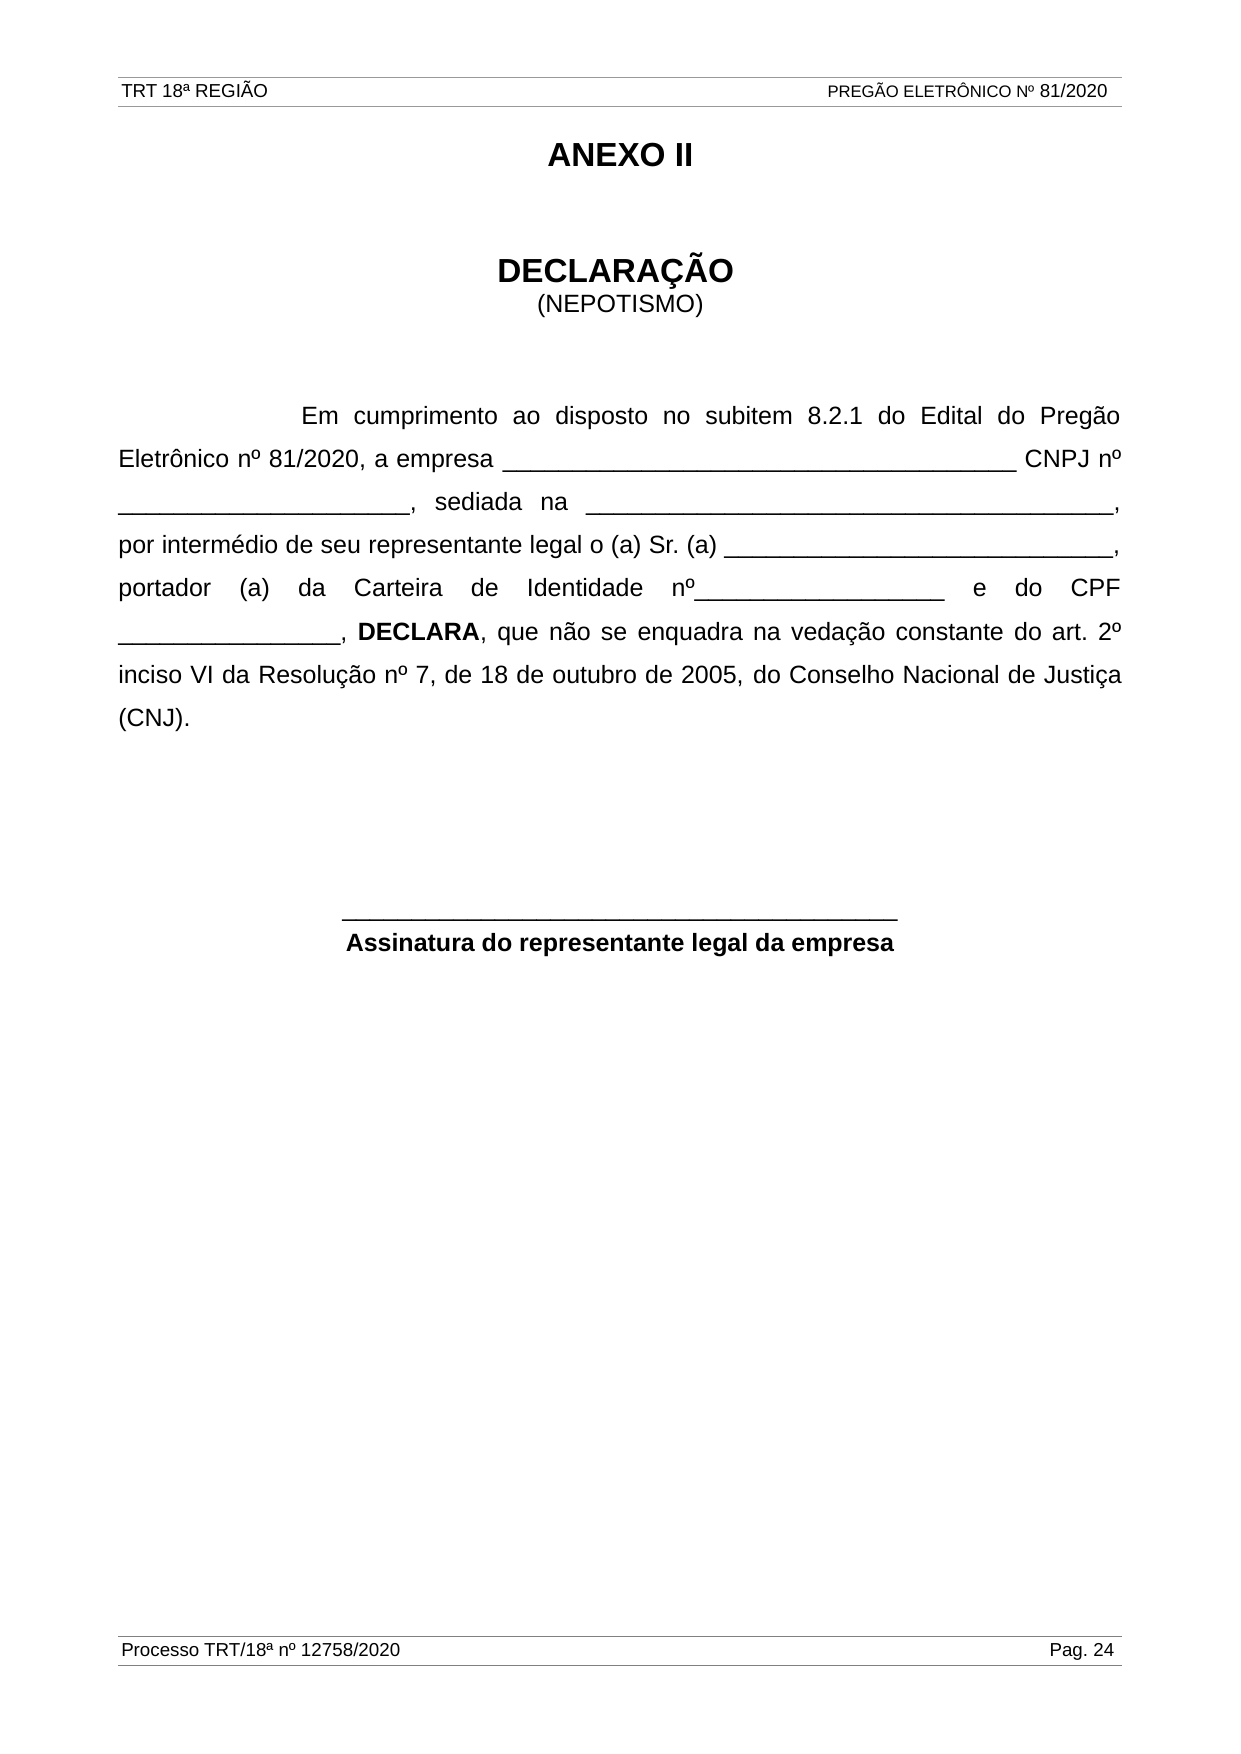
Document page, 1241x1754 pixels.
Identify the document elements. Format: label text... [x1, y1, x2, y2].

text ________________________________________ [118, 893, 1122, 922]
text ANEXO II [118, 136, 1122, 174]
text (NEPOTISMO) [118, 289, 1122, 318]
text Assinatura do representante legal da empresa [118, 922, 1122, 957]
text Em cumprimento ao disposto no subitem 8.2.1 do Edital do Pregão Eletrônico nº 81/2020, a empresa _____________________________________ CNPJ nº _____________________, sediada na ______________________________________, por intermédio de seu representante legal o (a) Sr. (a) ____________________________, portador (a) da Carteira de Identidade nº__________________ e do CPF ________________, DECLARA, que não se enquadra na vedação constante do art. 2º inciso VI da Resolução nº 7, de 18 de outubro de 2005, do Conselho Nacional de Justiça (CNJ). [118, 401, 1122, 731]
text DECLARAÇÃO [118, 251, 1122, 289]
